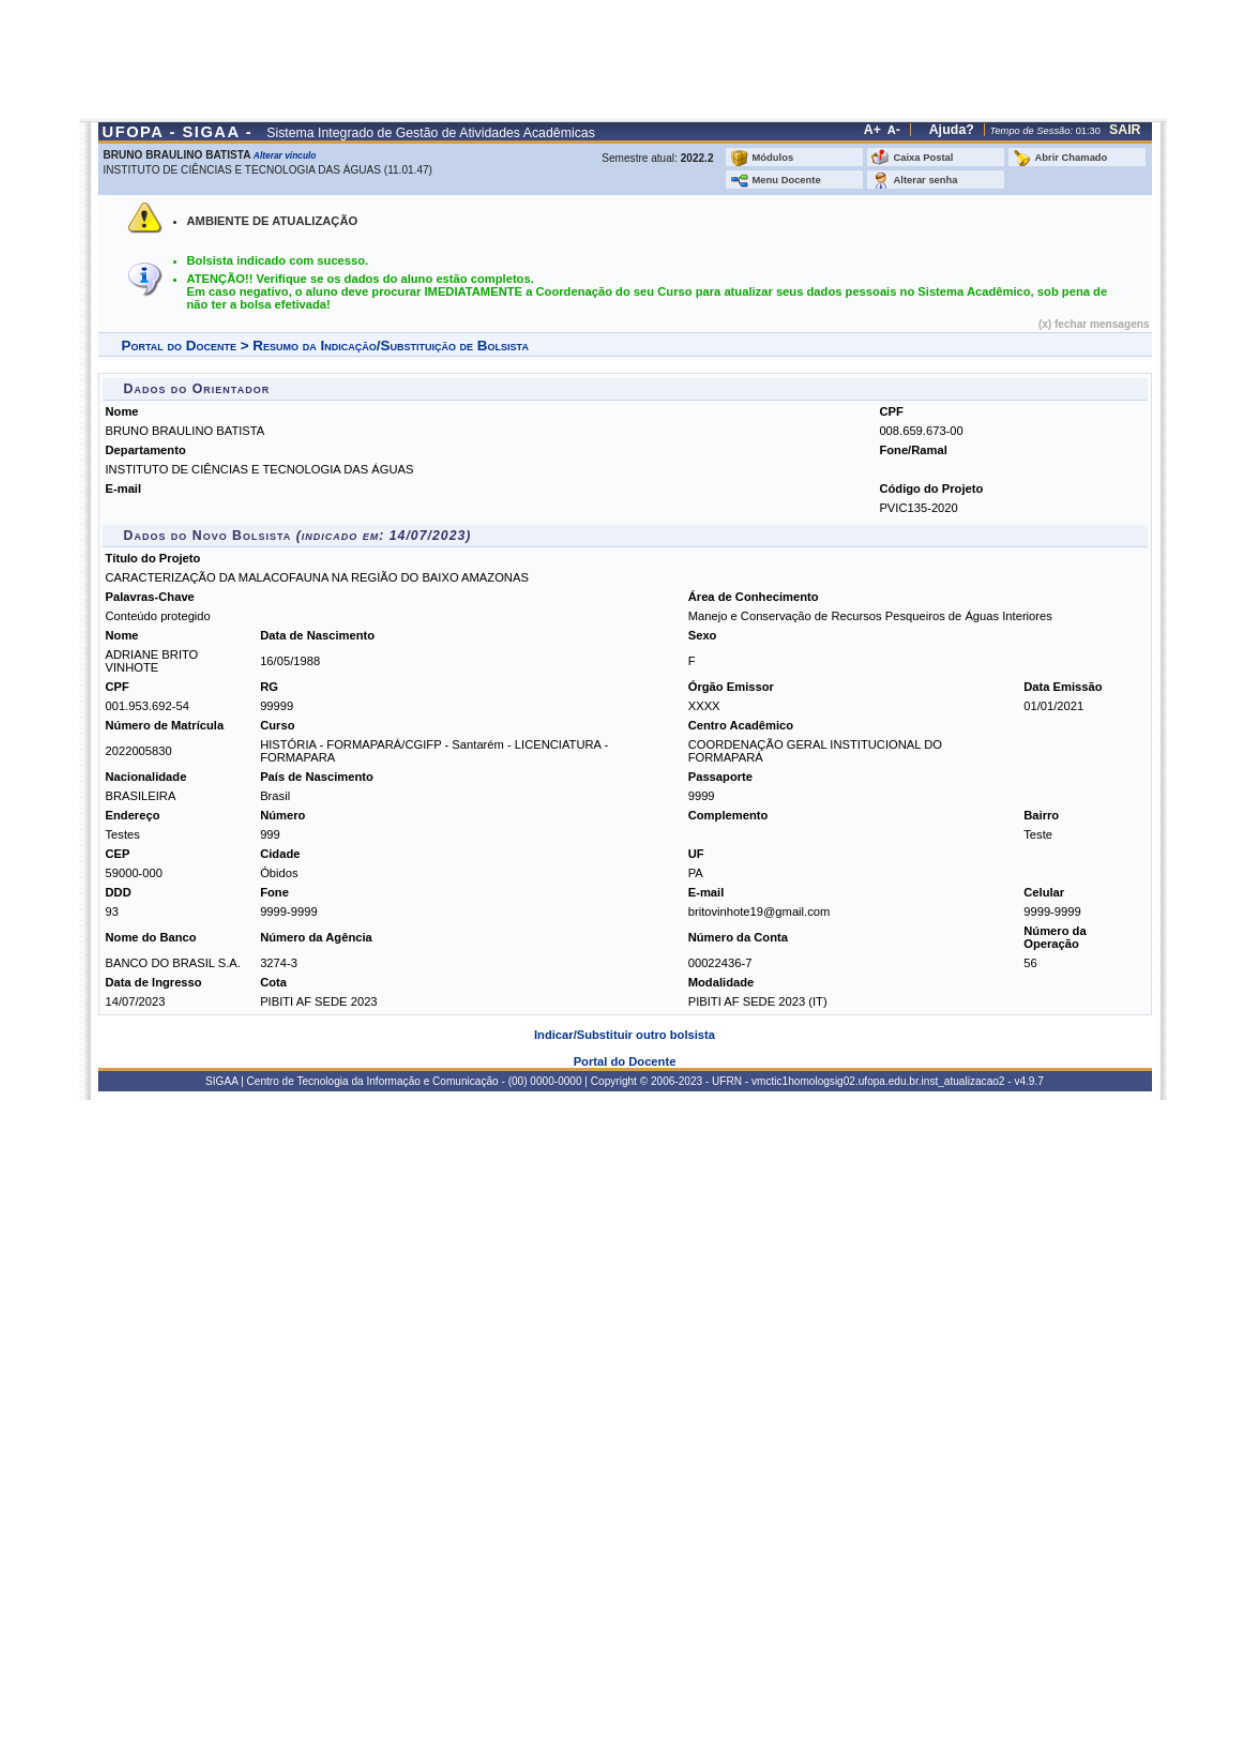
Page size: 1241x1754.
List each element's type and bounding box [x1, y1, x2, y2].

picture [79, 118, 1167, 1100]
